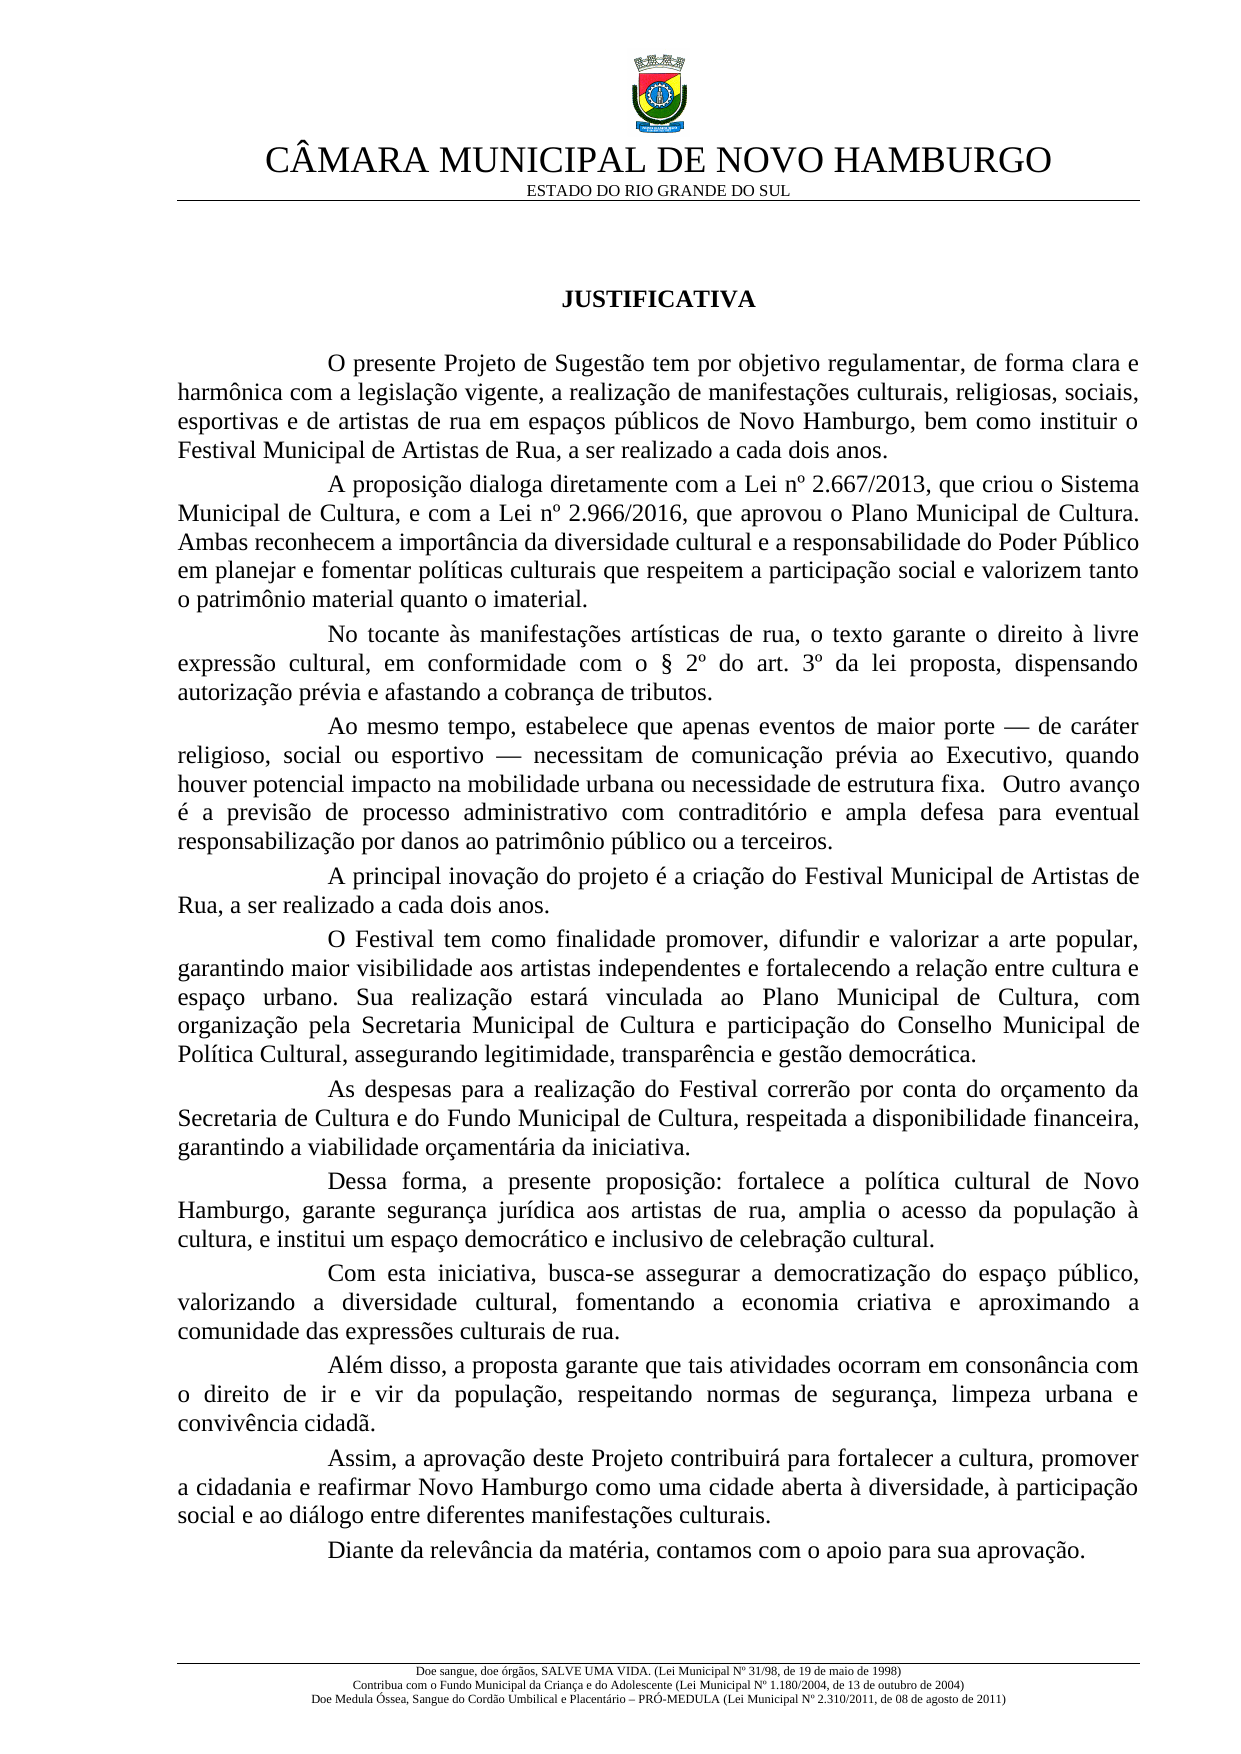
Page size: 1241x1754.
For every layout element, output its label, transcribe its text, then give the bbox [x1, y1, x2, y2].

text A proposição dialoga diretamente com a Lei nº 2.667/2013, que criou o Sistema Municipal de Cultura, e com a Lei nº 2.966/2016, que aprovou o Plano Municipal de Cultura. Ambas reconhecem a importância da diversidade cultural e a responsabilidade do Poder Público em planejar e fomentar políticas culturais que respeitem a participação social e valorizem tanto o patrimônio material quanto o imaterial. [177, 469, 1140, 613]
text A principal inovação do projeto é a criação do Festival Municipal de Artistas de Rua, a ser realizado a cada dois anos. [177, 861, 1140, 918]
text No tocante às manifestações artísticas de rua, o texto garante o direito à livre expressão cultural, em conformidade com o § 2º do art. 3º da lei proposta, dispensando autorização prévia e afastando a cobrança de tributos. [177, 619, 1140, 705]
text Ao mesmo tempo, estabelece que apenas eventos de maior porte — de caráter religioso, social ou esportivo — necessitam de comunicação prévia ao Executivo, quando houver potencial impacto na mobilidade urbana ou necessidade de estrutura fixa. Outro avanço é a previsão de processo administrativo com contraditório e ampla defesa para eventual responsabilização por danos ao patrimônio público ou a terceiros. [177, 711, 1140, 855]
text As despesas para a realização do Festival correrão por conta do orçamento da Secretaria de Cultura e do Fundo Municipal de Cultura, respeitada a disponibilidade financeira, garantindo a viabilidade orçamentária da iniciativa. [177, 1074, 1140, 1160]
subtitle Além disso, a proposta garante que tais atividades ocorram em consonância com o direito de ir e vir da população, respeitando normas de segurança, limpeza urbana e convivência cidadã. [177, 1351, 1140, 1437]
text Dessa forma, a presente proposição: fortalece a política cultural de Novo Hamburgo, garante segurança jurídica aos artistas de rua, amplia o acesso da população à cultura, e institui um espaço democrático e inclusivo de celebração cultural. [177, 1166, 1140, 1252]
text JUSTIFICATIVA [177, 284, 1140, 313]
text O Festival tem como finalidade promover, difundir e valorizar a arte popular, garantindo maior visibilidade aos artistas independentes e fortalecendo a relação entre cultura e espaço urbano. Sua realização estará vinculada ao Plano Municipal de Cultura, com organização pela Secretaria Municipal de Cultura e participação do Conselho Municipal de Política Cultural, assegurando legitimidade, transparência e gestão democrática. [177, 924, 1140, 1068]
subtitle Assim, a aprovação deste Projeto contribuirá para fortalecer a cultura, promover a cidadania e reafirmar Novo Hamburgo como uma cidade aberta à diversidade, à participação social e ao diálogo entre diferentes manifestações culturais. [177, 1443, 1140, 1529]
picture [627, 48, 690, 137]
subtitle Com esta iniciativa, busca-se assegurar a democratização do espaço público, valorizando a diversidade cultural, fomentando a economia criativa e aproximando a comunidade das expressões culturais de rua. [177, 1258, 1140, 1345]
text O presente Projeto de Sugestão tem por objetivo regulamentar, de forma clara e harmônica com a legislação vigente, a realização de manifestações culturais, religiosas, sociais, esportivas e de artistas de rua em espaços públicos de Novo Hamburgo, bem como instituir o Festival Municipal de Artistas de Rua, a ser realizado a cada dois anos. [177, 348, 1140, 463]
subtitle Diante da relevância da matéria, contamos com o apoio para sua aprovação. [177, 1535, 1140, 1564]
